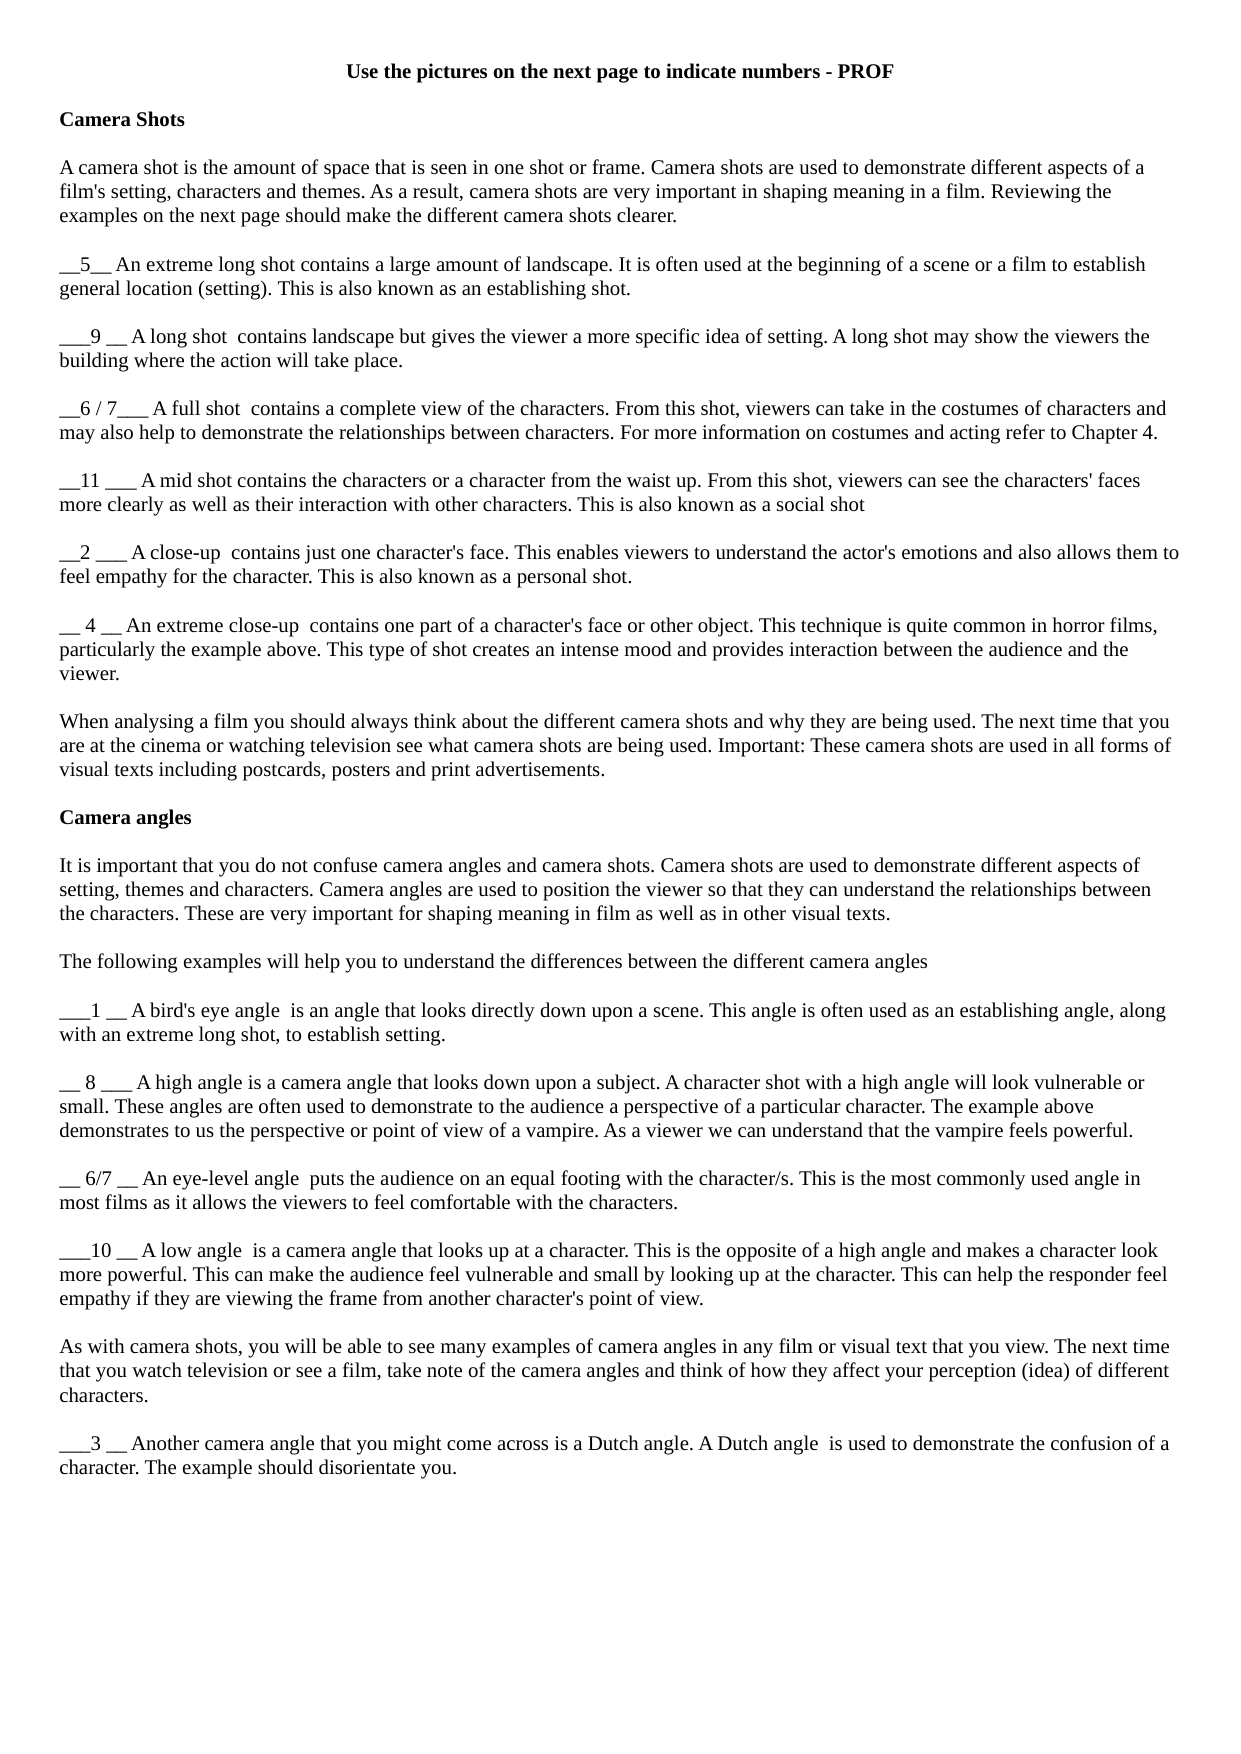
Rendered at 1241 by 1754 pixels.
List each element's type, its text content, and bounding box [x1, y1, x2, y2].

text __2 ___ A close-up contains just one character's face. This enables viewers to understand the actor's emotions and also allows them to feel empathy for the character. This is also known as a personal shot. [59, 540, 1181, 588]
text __ 4 __ An extreme close-up contains one part of a character's face or other object. This technique is quite common in horror films, particularly the example above. This type of shot creates an intense mood and provides interaction between the audience and the viewer. [59, 612, 1181, 685]
text The following examples will help you to understand the differences between the different camera angles [59, 949, 1181, 973]
text ___1 __ A bird's eye angle is an angle that looks directly down upon a scene. This angle is often used as an establishing angle, along with an extreme long shot, to establish setting. [59, 997, 1181, 1046]
text __5__ An extreme long shot contains a large amount of landscape. It is often used at the beginning of a scene or a film to establish general location (setting). This is also known as an establishing shot. [59, 252, 1181, 300]
text It is important that you do not confuse camera angles and camera shots. Camera shots are used to demonstrate different aspects of setting, themes and characters. Camera angles are used to position the viewer so that they can understand the relationships between the characters. These are very important for shaping meaning in film as well as in other visual texts. [59, 853, 1181, 925]
text A camera shot is the amount of space that is seen in one shot or frame. Camera shots are used to demonstrate different aspects of a film's setting, characters and themes. As a result, camera shots are very important in shaping meaning in a film. Reviewing the examples on the next page should make the different camera shots clearer. [59, 155, 1181, 227]
text Use the pictures on the next page to indicate numbers - PROF [59, 59, 1181, 83]
text __ 6/7 __ An eye-level angle puts the audience on an equal footing with the character/s. This is the most commonly used angle in most films as it allows the viewers to feel comfortable with the characters. [59, 1166, 1181, 1214]
text ___3 __ Another camera angle that you might come across is a Dutch angle. A Dutch angle is used to demonstrate the confusion of a character. The example should disorientate you. [59, 1431, 1181, 1479]
text ___10 __ A low angle is a camera angle that looks up at a character. This is the opposite of a high angle and makes a character look more powerful. This can make the audience feel vulnerable and small by looking up at the character. This can help the responder feel empathy if they are viewing the frame from another character's point of view. [59, 1238, 1181, 1310]
text __ 8 ___ A high angle is a camera angle that looks down upon a subject. A character shot with a high angle will look vulnerable or small. These angles are often used to demonstrate to the audience a perspective of a particular character. The example above demonstrates to us the perspective or point of view of a vampire. As a viewer we can understand that the vampire feels powerful. [59, 1070, 1181, 1142]
text Camera Shots [59, 107, 1181, 131]
text ___9 __ A long shot contains landscape but gives the viewer a more specific idea of setting. A long shot may show the viewers the building where the action will take place. [59, 324, 1181, 372]
text __11 ___ A mid shot contains the characters or a character from the waist up. From this shot, viewers can see the characters' faces more clearly as well as their interaction with other characters. This is also known as a social shot [59, 468, 1181, 516]
text When analysing a film you should always think about the different camera shots and why they are being used. The next time that you are at the cinema or watching television see what camera shots are being used. Important: These camera shots are used in all forms of visual texts including postcards, posters and print advertisements. [59, 709, 1181, 781]
text Camera angles [59, 805, 1181, 829]
text As with camera shots, you will be able to see many examples of camera angles in any film or visual text that you view. The next time that you watch television or see a film, take note of the camera angles and think of how they affect your perception (idea) of different characters. [59, 1334, 1181, 1407]
text __6 / 7___ A full shot contains a complete view of the characters. From this shot, viewers can take in the costumes of characters and may also help to demonstrate the relationships between characters. For more information on costumes and acting refer to Chapter 4. [59, 396, 1181, 444]
